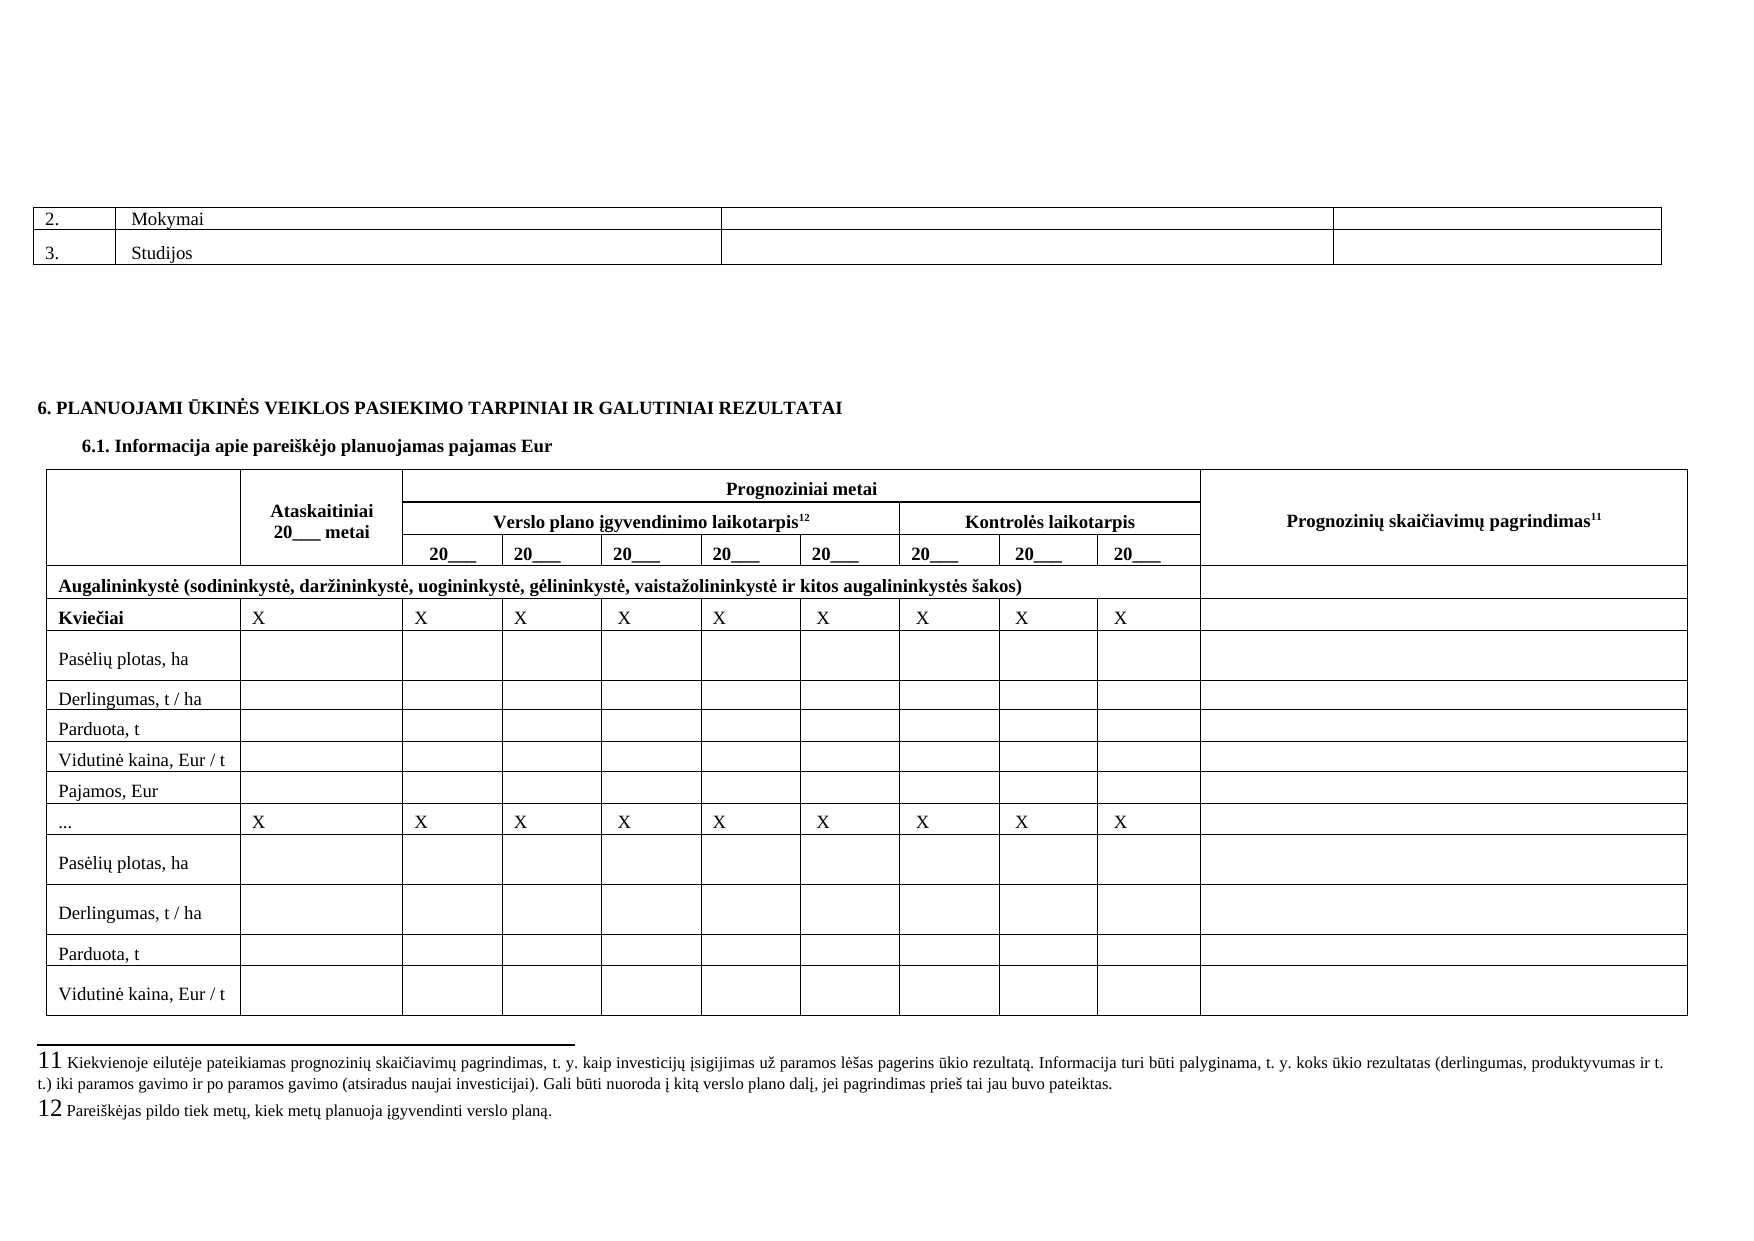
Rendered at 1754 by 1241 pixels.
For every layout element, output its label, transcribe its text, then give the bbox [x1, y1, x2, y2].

table_cell ... [47, 804, 240, 834]
table_cell X [602, 804, 701, 834]
table_cell [900, 835, 999, 884]
table_cell [1000, 631, 1097, 679]
table_cell X [702, 599, 800, 629]
table_cell [1201, 710, 1687, 741]
table_cell [722, 230, 1333, 264]
table_cell [801, 935, 899, 965]
table_cell [503, 742, 601, 771]
table_cell Kontrolės laikotarpis [900, 503, 1200, 534]
table_cell X [503, 804, 601, 834]
table_cell Parduota, t [47, 710, 240, 741]
table_cell Augalininkystė (sodininkystė, daržininkystė, uogininkystė, gėlininkystė, vaistažolininkystė ir kitos augalininkystės šakos) [47, 566, 1200, 598]
table_header Ataskaitiniai 20___ metai [241, 470, 402, 565]
table_cell [1201, 885, 1687, 934]
table_cell [602, 966, 701, 1015]
table_cell [503, 681, 601, 709]
table_cell [1201, 935, 1687, 965]
table_cell [900, 681, 999, 709]
table_cell [602, 631, 701, 679]
table_cell Pasėlių plotas, ha [47, 835, 240, 884]
table_cell [1098, 710, 1200, 741]
table_cell Pasėlių plotas, ha [47, 631, 240, 679]
table_cell [1098, 835, 1200, 884]
table_cell [403, 835, 502, 884]
table_cell [403, 966, 502, 1015]
table_cell [1098, 966, 1200, 1015]
table_cell [503, 710, 601, 741]
table_cell [801, 835, 899, 884]
table_cell [1201, 772, 1687, 802]
table_cell [403, 772, 502, 802]
table_cell [801, 772, 899, 802]
table_cell Derlingumas, t / ha [47, 885, 240, 934]
table_cell [722, 208, 1333, 229]
table_cell [503, 885, 601, 934]
table_cell 20___ [1000, 535, 1097, 565]
table_cell [602, 935, 701, 965]
table_cell [602, 710, 701, 741]
table_cell [702, 885, 800, 934]
table_cell [241, 631, 402, 679]
table_cell X [1098, 599, 1200, 629]
table_cell [702, 631, 800, 679]
table_cell [241, 742, 402, 771]
table_cell [503, 966, 601, 1015]
table_cell [1201, 631, 1687, 679]
table_cell [403, 742, 502, 771]
table_cell [1334, 208, 1661, 229]
table_cell [702, 835, 800, 884]
table_cell [241, 710, 402, 741]
table_header Prognozinių skaičiavimų pagrindimas [1201, 470, 1687, 565]
table_cell [241, 885, 402, 934]
table_cell X [602, 599, 701, 629]
table_cell [403, 631, 502, 679]
table_cell X [403, 599, 502, 629]
table_cell X [801, 804, 899, 834]
table_cell [702, 966, 800, 1015]
table_cell Vidutinė kaina, Eur / t [47, 966, 240, 1015]
table_cell [801, 710, 899, 741]
table_cell X [900, 804, 999, 834]
table_cell [900, 966, 999, 1015]
table_cell Kviečiai [47, 599, 240, 629]
table_cell [1201, 599, 1687, 629]
table_cell 20___ [801, 535, 899, 565]
table_cell [1334, 230, 1661, 264]
table_cell [900, 885, 999, 934]
table_cell [602, 835, 701, 884]
table_cell [702, 935, 800, 965]
table_cell [1000, 681, 1097, 709]
table_cell 20___ [503, 535, 601, 565]
table_cell [900, 772, 999, 802]
table_header Prognoziniai metai [403, 470, 1200, 501]
table_cell Studijos [116, 230, 721, 264]
table_header [47, 470, 240, 565]
table_cell [403, 710, 502, 741]
table_cell 3. [34, 230, 115, 264]
table_cell [801, 681, 899, 709]
table_cell [1000, 742, 1097, 771]
table_cell [801, 885, 899, 934]
table_cell [503, 835, 601, 884]
table_cell [241, 835, 402, 884]
table_cell [1098, 681, 1200, 709]
table_cell [1201, 742, 1687, 771]
table_cell Derlingumas, t / ha [47, 681, 240, 709]
table_cell 20___ [403, 535, 502, 565]
table_cell [1098, 885, 1200, 934]
table_cell [241, 935, 402, 965]
table_cell [1201, 566, 1687, 598]
table_cell 2. [34, 208, 115, 229]
table_cell [503, 935, 601, 965]
table_cell Pajamos, Eur [47, 772, 240, 802]
table_cell X [702, 804, 800, 834]
table_cell [1201, 835, 1687, 884]
table_cell X [241, 804, 402, 834]
table_cell [900, 935, 999, 965]
table_cell X [503, 599, 601, 629]
table_cell [602, 885, 701, 934]
table_cell X [241, 599, 402, 629]
table_cell [801, 966, 899, 1015]
table_cell [241, 681, 402, 709]
table_cell [1201, 966, 1687, 1015]
table_cell [702, 742, 800, 771]
table_cell [1000, 710, 1097, 741]
table_cell [602, 742, 701, 771]
table_cell X [801, 599, 899, 629]
table_cell [801, 742, 899, 771]
table_cell Verslo plano įgyvendinimo laikotarpis [403, 503, 899, 534]
table_cell X [1098, 804, 1200, 834]
table_cell [900, 742, 999, 771]
table_cell [1098, 742, 1200, 771]
table_cell 20___ [602, 535, 701, 565]
table_cell X [900, 599, 999, 629]
table_cell [702, 681, 800, 709]
table_cell [241, 966, 402, 1015]
table_cell Parduota, t [47, 935, 240, 965]
table_cell [900, 631, 999, 679]
table_cell X [403, 804, 502, 834]
table_cell [702, 772, 800, 802]
table_cell [1000, 772, 1097, 802]
table_cell X [1000, 599, 1097, 629]
table_cell [702, 710, 800, 741]
table_cell [241, 772, 402, 802]
table_cell Vidutinė kaina, Eur / t [47, 742, 240, 771]
table_cell [1098, 631, 1200, 679]
table_cell [1098, 772, 1200, 802]
table_cell [403, 935, 502, 965]
table_cell [503, 772, 601, 802]
table_cell [1000, 966, 1097, 1015]
table_cell 20___ [1098, 535, 1200, 565]
table_cell [1201, 681, 1687, 709]
table_cell [1000, 935, 1097, 965]
table_cell [900, 710, 999, 741]
text 6.1. Informacija apie pareiškėjo planuojamas pajamas Eur [82, 430, 1665, 457]
table_cell 20___ [702, 535, 800, 565]
table_cell [1000, 885, 1097, 934]
table_cell [1201, 804, 1687, 834]
table_cell [403, 681, 502, 709]
table_cell [1098, 935, 1200, 965]
table_cell 20___ [900, 535, 999, 565]
table_cell [602, 681, 701, 709]
table_cell [602, 772, 701, 802]
table_cell [503, 631, 601, 679]
table_cell X [1000, 804, 1097, 834]
table_cell [801, 631, 899, 679]
table_cell [1000, 835, 1097, 884]
text 6. PLANUOJAMI ŪKINĖS VEIKLOS PASIEKIMO TARPINIAI IR GALUTINIAI REZULTATAI [37, 392, 1665, 418]
table_cell Mokymai [116, 208, 721, 229]
table_cell [403, 885, 502, 934]
